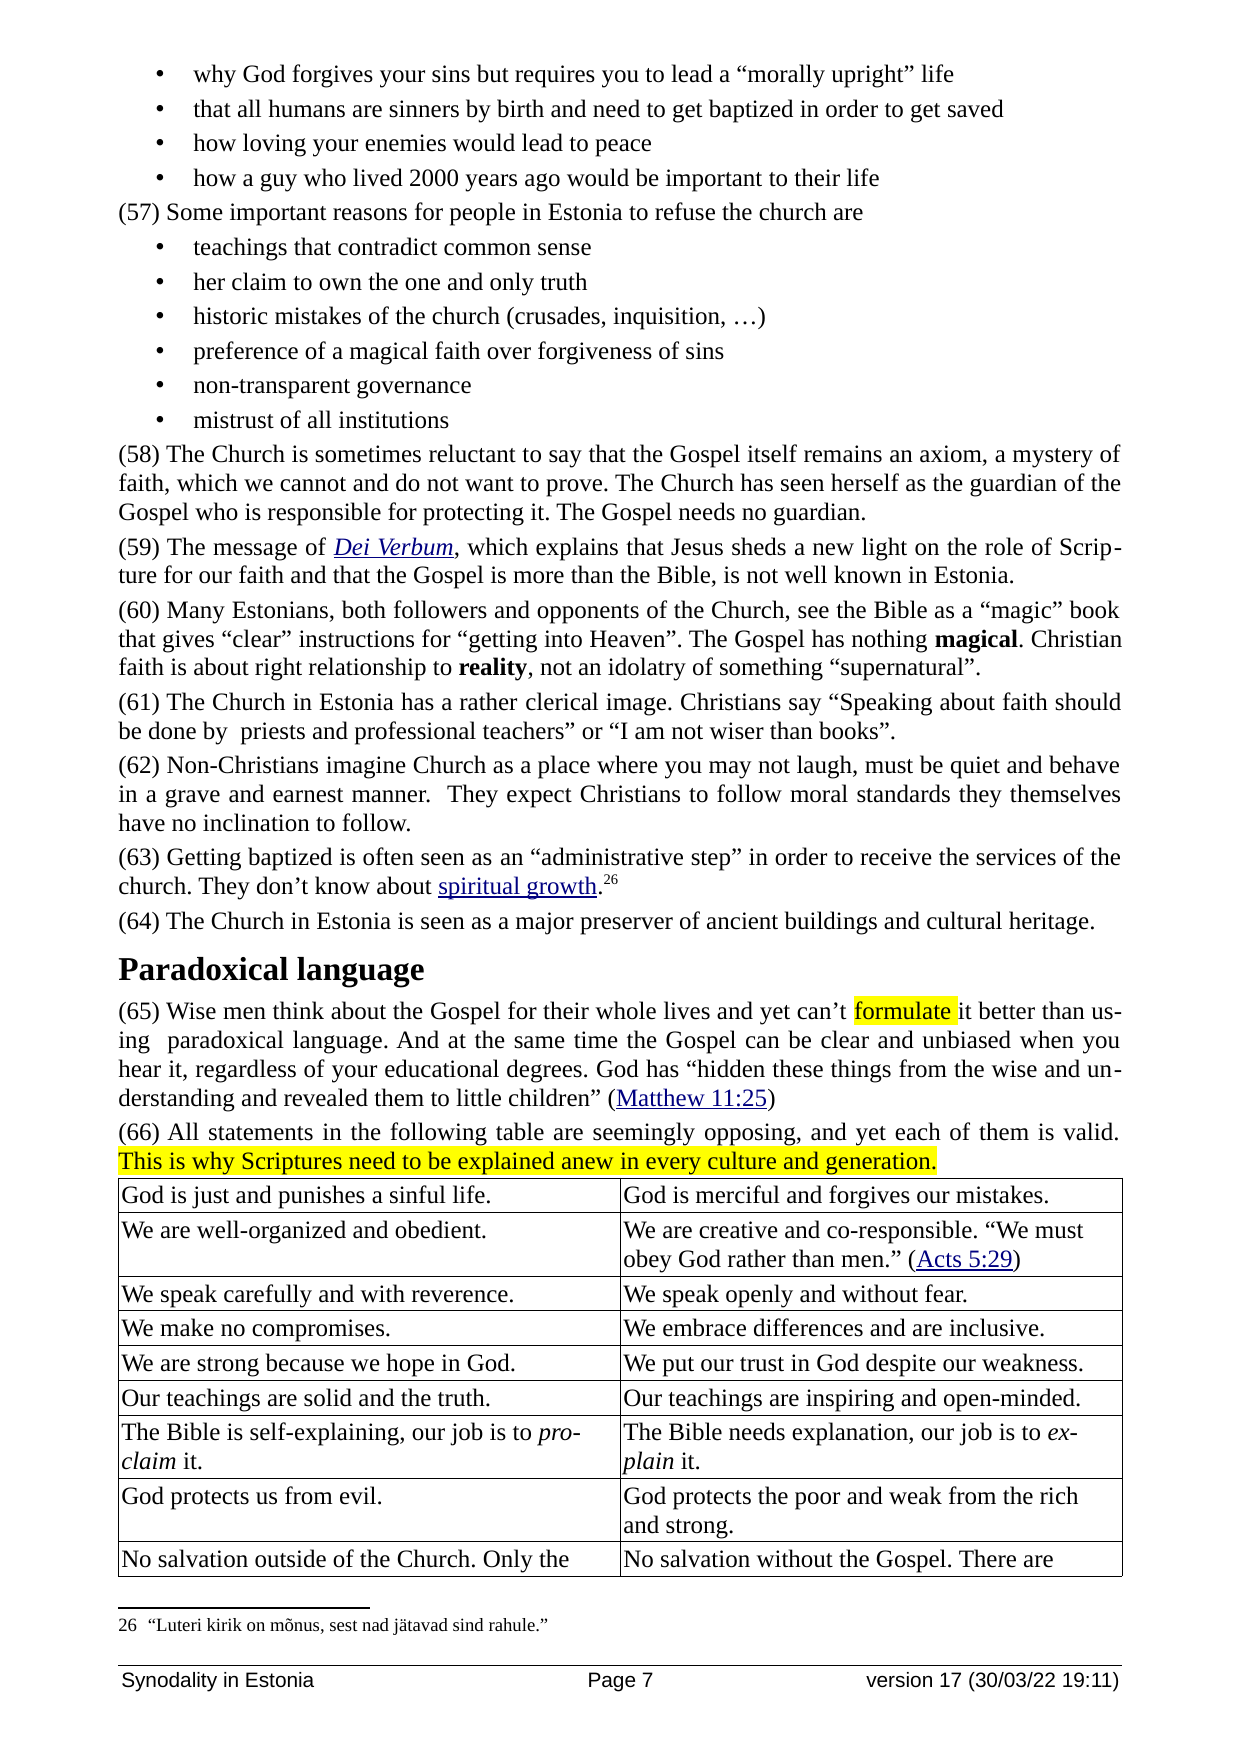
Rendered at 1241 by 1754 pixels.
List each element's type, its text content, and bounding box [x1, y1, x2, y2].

text (61) The Church in Estonia has a rather clerical image. Christians say “Speaking about faith should be done by priests and professional teachers” or “I am not wiser than books”. [118, 687, 1122, 744]
text (60) Many Estonians, both followers and opponents of the Church, see the Bible as a “magic” book that gives “clear” instructions for “getting into Heaven”. The Gospel has nothing magical. Christian faith is about right relation­ship to reality, not an idolatry of something “supernatural”. [118, 595, 1122, 681]
table_cell No salvation without the Gospel. There are [621, 1542, 1122, 1576]
list mistrust of all institutions [156, 405, 1122, 434]
table_cell We speak carefully and with reverence. [119, 1277, 620, 1310]
table_cell God protects the poor and weak from the rich and strong. [621, 1479, 1122, 1541]
table_cell We put our trust in God despite our weakness. [621, 1346, 1122, 1380]
list how loving your enemies would lead to peace [156, 128, 1122, 157]
text (64) The Church in Estonia is seen as a major preserver of ancient buildings and cultural heritage. [118, 906, 1122, 934]
table_cell We make no compromises. [119, 1311, 620, 1345]
table_cell We are strong because we hope in God. [119, 1346, 620, 1380]
table_cell Our teachings are inspiring and open-minded. [621, 1381, 1122, 1414]
table_header God is merciful and forgives our mistakes. [621, 1179, 1122, 1212]
text (62) Non-Christians imagine Church as a place where you may not laugh, must be quiet and behave in a grave and earnest manner. They expect Christians to follow moral standards they themselves have no inclination to follow. [118, 750, 1122, 837]
text (66) All statements in the following table are seemingly opposing, and yet each of them is valid. This is why Scriptures need to be explained anew in every culture and generation. [118, 1117, 1122, 1175]
table_cell We speak openly and without fear. [621, 1277, 1122, 1310]
table_cell We embrace differences and are inclusive. [621, 1311, 1122, 1345]
list that all humans are sinners by birth and need to get baptized in order to get saved [156, 94, 1122, 122]
list why God forgives your sins but requires you to lead a “morally upright” life [156, 59, 1122, 88]
table_cell We are well-organized and obedient. [119, 1213, 620, 1276]
list how a guy who lived 2000 years ago would be important to their life [156, 163, 1122, 192]
list non-transparent governance [156, 370, 1122, 399]
table_cell No salvation outside of the Church. Only the [119, 1542, 620, 1576]
list preference of a magical faith over forgiveness of sins [156, 336, 1122, 364]
text (63) Getting baptized is often seen as an “administrative step” in order to receive the services of the church. They don’t know about spiritual growth. [118, 842, 1122, 900]
table_cell Our teachings are solid and the truth. [119, 1381, 620, 1414]
table_header God is just and punishes a sinful life. [119, 1179, 620, 1212]
table_cell The Bible needs explanation, our job is to ex­plain it. [621, 1416, 1122, 1478]
text (58) The Church is sometimes reluctant to say that the Gospel itself remains an axiom, a mystery of faith, which we cannot and do not want to prove. The Church has seen herself as the guardian of the Gospel who is responsible for protecting it. The Gospel needs no guardian. [118, 439, 1122, 526]
subtitle Paradoxical language [118, 949, 1122, 987]
text (57) Some important reasons for people in Estonia to refuse the church are [118, 197, 1122, 226]
list her claim to own the one and only truth [156, 267, 1122, 295]
table_cell We are creative and co-responsible. “We must obey God rather than men.” (Acts 5:29) [621, 1213, 1122, 1276]
table_cell The Bible is self-explaining, our job is to pro­claim it. [119, 1416, 620, 1478]
list teach­ings that contradict common sense [156, 232, 1122, 261]
text “Luteri kirik on mõnus, sest nad jätavad sind rahule.” [118, 1614, 1122, 1636]
list historic mistakes of the church (crusades, inquisition, …) [156, 301, 1122, 330]
text (59) The message of Dei Verbum, which explains that Jesus sheds a new light on the role of Scrip­ture for our faith and that the Gospel is more than the Bible, is not well known in Estonia. [118, 532, 1122, 589]
table_cell God protects us from evil. [119, 1479, 620, 1541]
text (65) Wise men think about the Gospel for their whole lives and yet can’t formulate it better than us­ing paradoxical language. And at the same time the Gospel can be clear and unbiased when you hear it, regard­less of your educational degrees. God has “hidden these things from the wise and un­derstanding and revealed them to little children” (Matthew 11:25) [118, 996, 1122, 1111]
